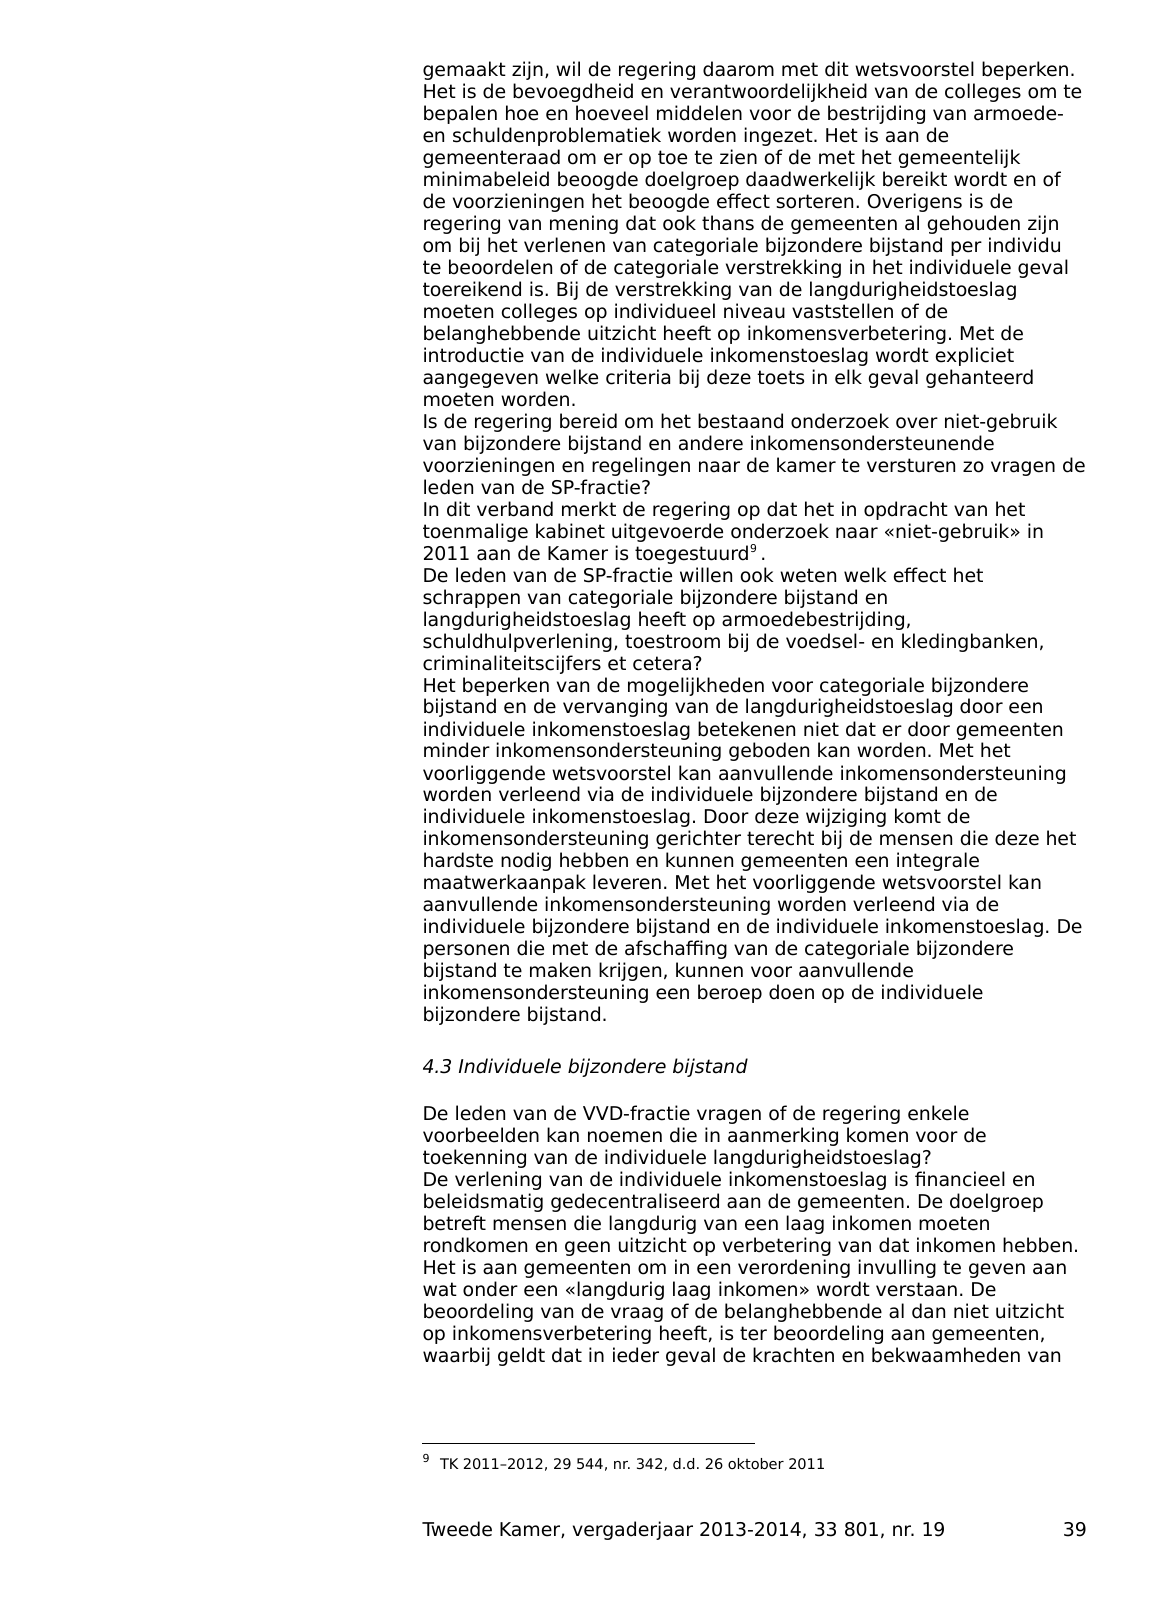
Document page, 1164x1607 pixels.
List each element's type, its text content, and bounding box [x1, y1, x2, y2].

text TK 2011–2012, 29 544, nr. 342, d.d. 26 oktober 2011 [422, 1452, 1087, 1474]
text Is de regering bereid om het bestaand onderzoek over niet-gebruik van bijzondere bijstand en andere inkomensondersteunende voorzieningen en regelingen naar de kamer te versturen zo vragen de leden van de SP-fractie? [422, 411, 1087, 499]
text De verlening van de individuele inkomenstoeslag is financieel en beleidsmatig gedecentraliseerd aan de gemeenten. De doelgroep betreft mensen die langdurig van een laag inkomen moeten rondkomen en geen uitzicht op verbetering van dat inkomen hebben. Het is aan gemeenten om in een verordening invulling te geven aan wat onder een «langdurig laag inkomen» wordt verstaan. De beoordeling van de vraag of de belanghebbende al dan niet uitzicht op inkomensverbetering heeft, is ter beoordeling aan gemeenten, waarbij geldt dat in ieder geval de krachten en bekwaamheden van [422, 1169, 1087, 1367]
text gemaakt zijn, wil de regering daarom met dit wetsvoorstel beperken. Het is de bevoegdheid en verantwoordelijkheid van de colleges om te bepalen hoe en hoeveel middelen voor de bestrijding van armoede- en schuldenproblematiek worden ingezet. Het is aan de gemeenteraad om er op toe te zien of de met het gemeentelijk minimabeleid beoogde doelgroep daadwerkelijk bereikt wordt en of de voorzieningen het beoogde effect sorteren. Overigens is de regering van mening dat ook thans de gemeenten al gehouden zijn om bij het verlenen van categoriale bijzondere bijstand per individu te beoordelen of de categoriale verstrekking in het individuele geval toereikend is. Bij de verstrekking van de langdurigheidstoeslag moeten colleges op individueel niveau vaststellen of de belanghebbende uitzicht heeft op inkomensverbetering. Met de introductie van de individuele inkomenstoeslag wordt expliciet aangegeven welke criteria bij deze toets in elk geval gehanteerd moeten worden. [422, 59, 1087, 411]
text De leden van de VVD-fractie vragen of de regering enkele voorbeelden kan noemen die in aanmerking komen voor de toekenning van de individuele langdurigheidstoeslag? [422, 1103, 1087, 1169]
text De leden van de SP-fractie willen ook weten welk effect het schrappen van categoriale bijzondere bijstand en langdurigheidstoeslag heeft op armoedebestrijding, schuldhulpverlening, toestroom bij de voedsel- en kledingbanken, criminaliteitscijfers et cetera? [422, 564, 1087, 674]
text In dit verband merkt de regering op dat het in opdracht van het toenmalige kabinet uitgevoerde onderzoek naar «niet-gebruik» in 2011 aan de Kamer is toegestuurd. [422, 499, 1087, 564]
text Het beperken van de mogelijkheden voor categoriale bijzondere bijstand en de vervanging van de langdurigheidstoeslag door een individuele inkomenstoeslag betekenen niet dat er door gemeenten minder inkomensondersteuning geboden kan worden. Met het voorliggende wetsvoorstel kan aanvullende inkomensondersteuning worden verleend via de individuele bijzondere bijstand en de individuele inkomenstoeslag. Door deze wijziging komt de inkomensondersteuning gerichter terecht bij de mensen die deze het hardste nodig hebben en kunnen gemeenten een integrale maatwerkaanpak leveren. Met het voorliggende wetsvoorstel kan aanvullende inkomensondersteuning worden verleend via de individuele bijzondere bijstand en de individuele inkomenstoeslag. De personen die met de afschaffing van de categoriale bijzondere bijstand te maken krijgen, kunnen voor aanvullende inkomensondersteuning een beroep doen op de individuele bijzondere bijstand. [422, 674, 1087, 1026]
subtitle 4.3 Individuele bijzondere bijstand [422, 1056, 1087, 1078]
